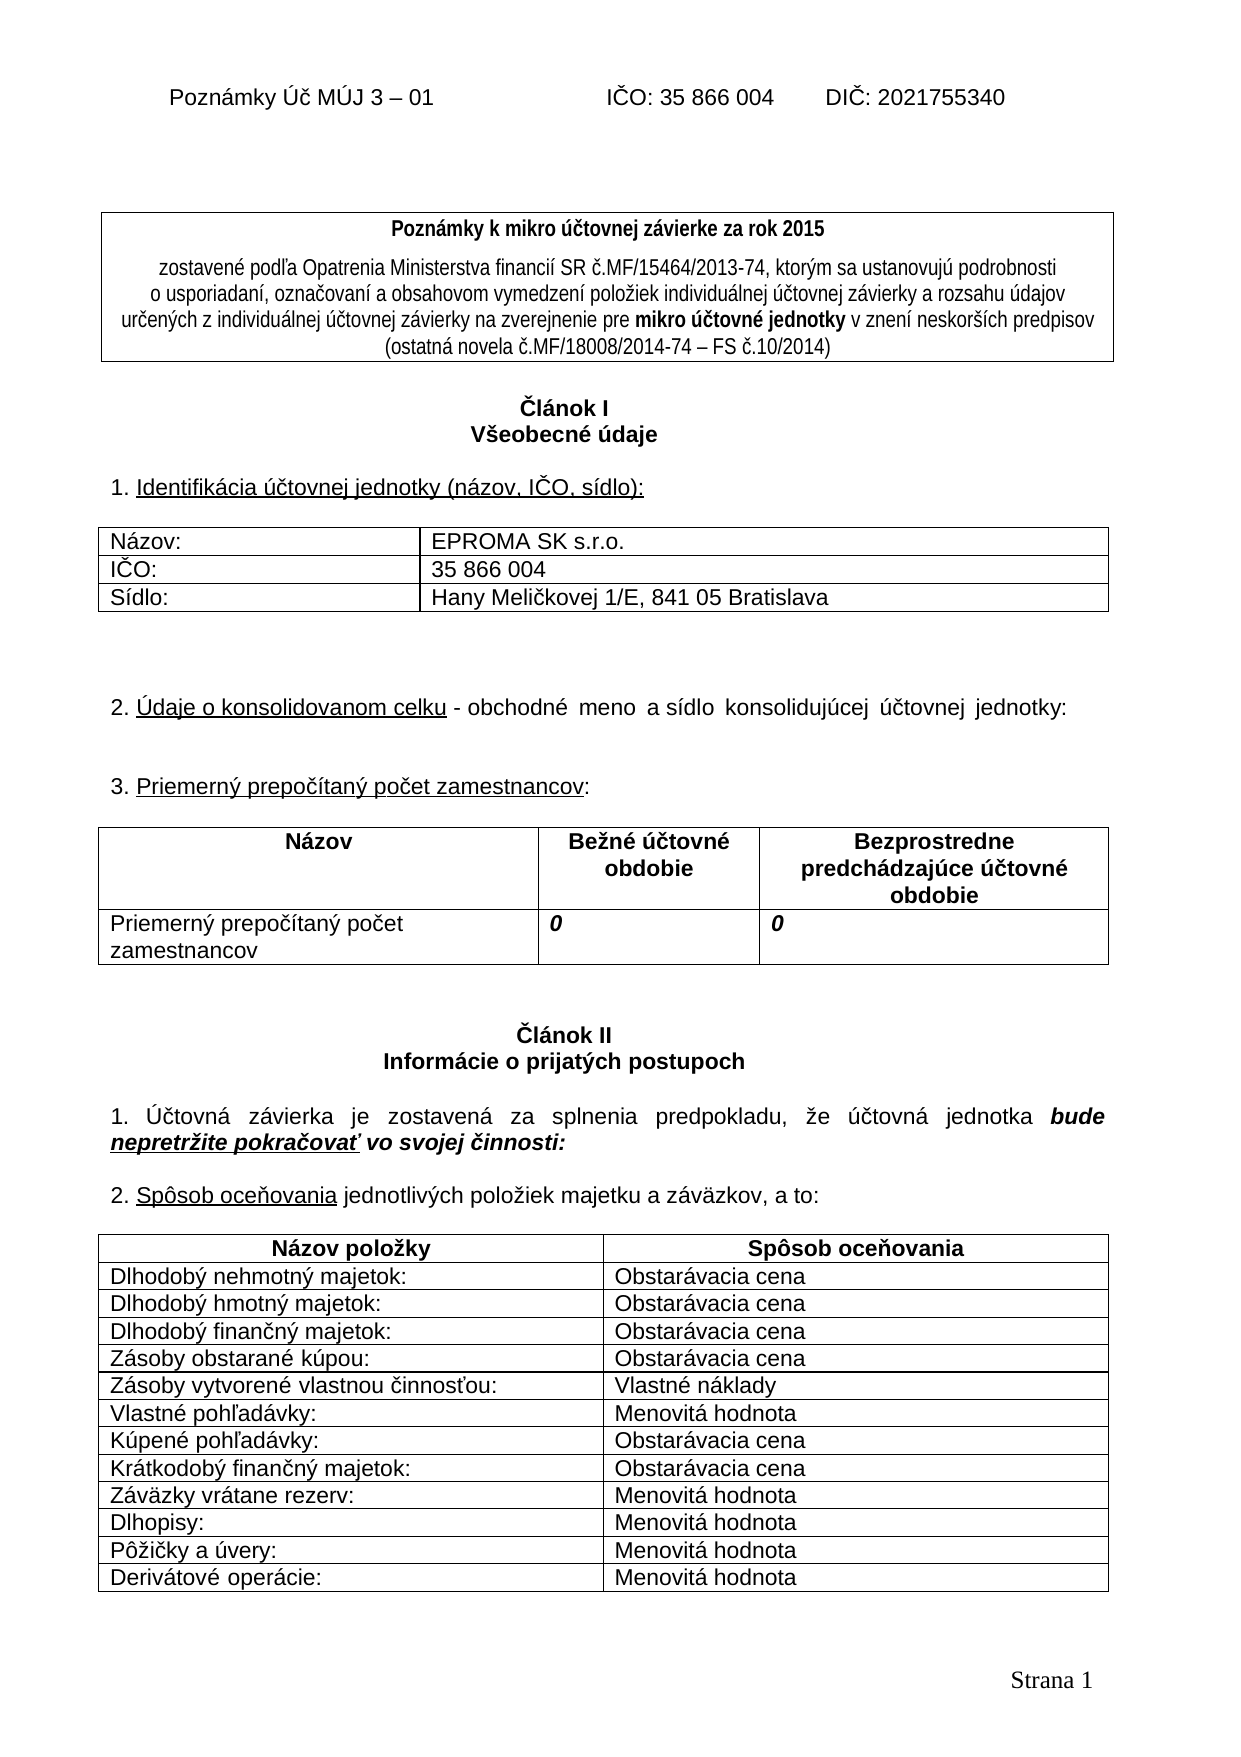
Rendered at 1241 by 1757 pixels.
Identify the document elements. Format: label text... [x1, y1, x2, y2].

table_cell Obstarávacia cena [604, 1318, 1108, 1344]
table_cell Dlhodobý finančný majetok: [99, 1318, 603, 1344]
table_cell IČO: [99, 556, 419, 583]
text Všeobecné údaje [110, 421, 1017, 448]
table_header Bežné účtovné obdobie [539, 828, 759, 909]
table_header Názov [99, 828, 538, 909]
table_cell Záväzky vrátane rezerv: [99, 1482, 603, 1508]
table_cell Dlhopisy: [99, 1509, 603, 1536]
table_cell Dlhodobý nehmotný majetok: [99, 1263, 603, 1289]
table_cell 35 866 004 [421, 556, 1108, 583]
table_cell Zásoby obstarané kúpou: [99, 1345, 603, 1371]
text Informácie o prijatých postupoch [110, 1048, 1018, 1074]
table_cell Menovitá hodnota [604, 1564, 1108, 1591]
text 1. Účtovná závierka je zostavená za splnenia predpokladu, že účtovná jednotka bude nepretržite pokračovať vo svojej činnosti: [110, 1103, 1105, 1155]
text 3. Priemerný prepočítaný počet zamestnancov: [110, 773, 1105, 800]
text zostavené podľa Opatrenia Ministerstva financií SR č.MF/15464/2013-74, ktorým sa ustanovujú podrobnosti o usporiadaní, označovaní a obsahovom vymedzení položiek individuálnej účtovnej závierky a rozsahu údajov určených z individuálnej účtovnej závierky na zverejnenie pre mikro účtovné jednotky v znení neskorších predpisov [102, 250, 1113, 329]
table_cell Sídlo: [99, 584, 419, 611]
table_cell Hany Meličkovej 1/E, 841 05 Bratislava [421, 584, 1108, 611]
table_header Názov: [99, 528, 419, 555]
table_cell Vlastné náklady [604, 1373, 1108, 1399]
text (ostatná novela č.MF/18008/2014-74 – FS č.10/2014) [102, 329, 1113, 361]
text Poznámky k mikro účtovnej závierke za rok 2015 [102, 213, 1113, 241]
table_cell Obstarávacia cena [604, 1427, 1108, 1453]
table_cell Menovitá hodnota [604, 1537, 1108, 1563]
table_header Bezprostredne predchádzajúce účtovné obdobie [760, 828, 1108, 909]
table_cell Obstarávacia cena [604, 1263, 1108, 1289]
table_cell Zásoby vytvorené vlastnou činnosťou: [99, 1373, 603, 1399]
table_cell Menovitá hodnota [604, 1482, 1108, 1508]
table_cell Menovitá hodnota [604, 1509, 1108, 1536]
text 2. Spôsob oceňovania jednotlivých položiek majetku a záväzkov, a to: [110, 1182, 1105, 1208]
subtitle Článok I [110, 395, 1018, 421]
table_cell Kúpené pohľadávky: [99, 1427, 603, 1453]
table_header EPROMA SK s.r.o. [421, 528, 1108, 555]
table_cell Menovitá hodnota [604, 1400, 1108, 1426]
table_header Spôsob oceňovania [604, 1235, 1108, 1262]
table_cell Pôžičky a úvery: [99, 1537, 603, 1563]
table_cell Derivátové operácie: [99, 1564, 603, 1591]
table_cell Vlastné pohľadávky: [99, 1400, 603, 1426]
text 1. Identifikácia účtovnej jednotky (názov, IČO, sídlo): [110, 473, 1105, 500]
table_cell Priemerný prepočítaný počet zamestnancov [99, 910, 538, 964]
table_cell Obstarávacia cena [604, 1455, 1108, 1481]
subtitle Článok II [110, 1022, 1017, 1048]
table_cell Obstarávacia cena [604, 1290, 1108, 1317]
table_cell 0 [760, 910, 1108, 964]
text 2. Údaje o konsolidovanom celku - obchodné meno a sídlo konsolidujúcej účtovnej jednotky: [110, 693, 1105, 720]
table_cell Krátkodobý finančný majetok: [99, 1455, 603, 1481]
table_cell Obstarávacia cena [604, 1345, 1108, 1371]
table_cell Dlhodobý hmotný majetok: [99, 1290, 603, 1317]
table_cell 0 [539, 910, 759, 964]
table_header Názov položky [99, 1235, 603, 1262]
